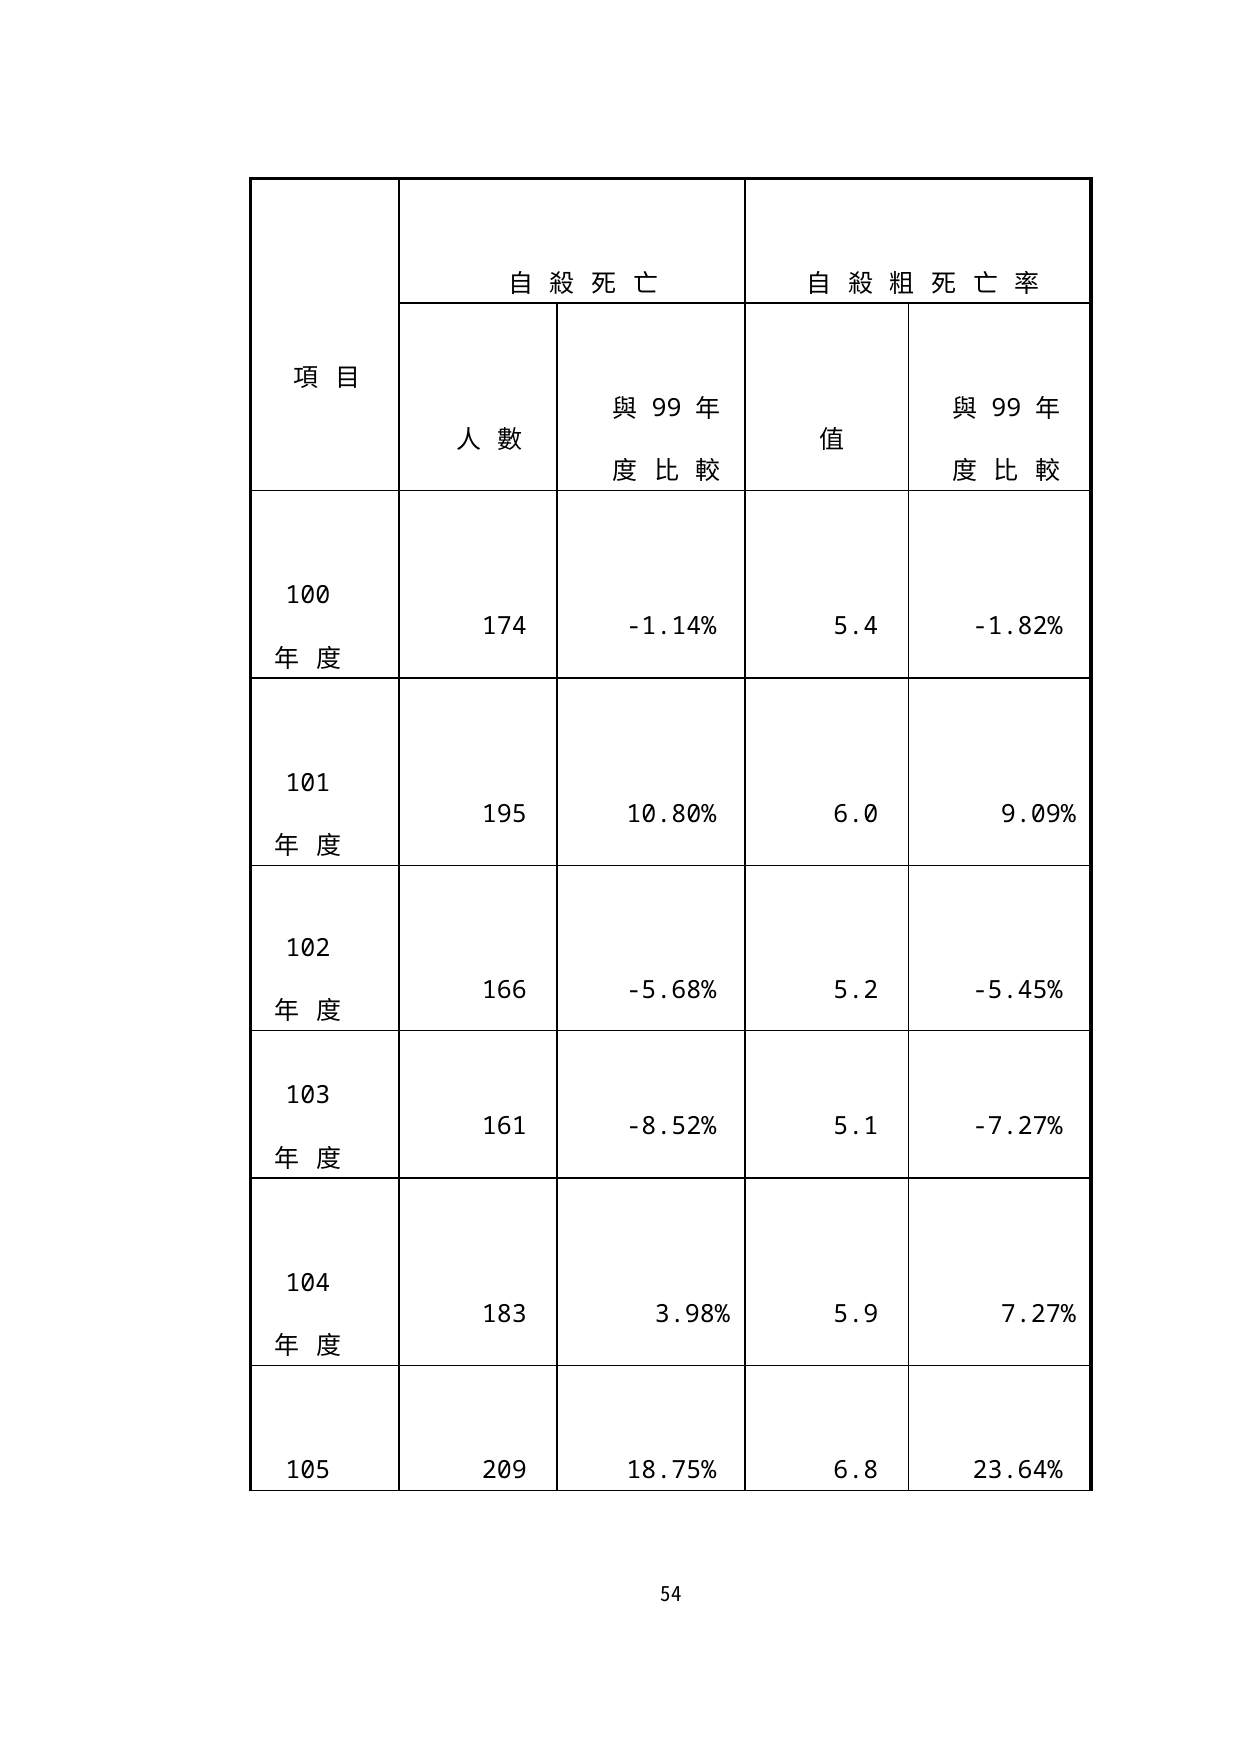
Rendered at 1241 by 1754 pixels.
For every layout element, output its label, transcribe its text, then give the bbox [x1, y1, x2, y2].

table_cell 100年度 [252, 491, 398, 677]
table_cell 與99年度比較 [909, 304, 1089, 490]
table_cell -1.82% [909, 491, 1089, 677]
table_cell 值 [746, 304, 908, 490]
table_cell 6.0 [746, 679, 908, 865]
table_cell 23.64% [909, 1366, 1089, 1490]
table_cell 與99年度比較 [558, 304, 744, 490]
table_cell 5.9 [746, 1179, 908, 1365]
table_cell -8.52% [558, 1031, 744, 1177]
table_cell 174 [400, 491, 556, 677]
table_cell 103年度 [252, 1031, 398, 1177]
table_cell -7.27% [909, 1031, 1089, 1177]
table_header 自殺死亡 [400, 180, 744, 302]
table_cell 7.27% [909, 1179, 1089, 1365]
table_cell -1.14% [558, 491, 744, 677]
table_cell 5.4 [746, 491, 908, 677]
table_cell 人數 [400, 304, 556, 490]
table_cell -5.45% [909, 866, 1089, 1029]
table_header 項目 [252, 180, 398, 490]
table_header 自殺粗死亡率 [746, 180, 1089, 302]
table_cell 102年度 [252, 866, 398, 1029]
table_cell 195 [400, 679, 556, 865]
table_cell 18.75% [558, 1366, 744, 1490]
table_cell 161 [400, 1031, 556, 1177]
table_cell 5.2 [746, 866, 908, 1029]
table_cell -5.68% [558, 866, 744, 1029]
table_cell 9.09% [909, 679, 1089, 865]
table_cell 101年度 [252, 679, 398, 865]
table_cell 104年度 [252, 1179, 398, 1365]
table_cell 5.1 [746, 1031, 908, 1177]
table_cell 166 [400, 866, 556, 1029]
table_cell 3.98% [558, 1179, 744, 1365]
table_cell 183 [400, 1179, 556, 1365]
table_cell 10.80% [558, 679, 744, 865]
table_cell 209 [400, 1366, 556, 1490]
table_cell 6.8 [746, 1366, 908, 1490]
table_cell 105 [252, 1366, 398, 1490]
